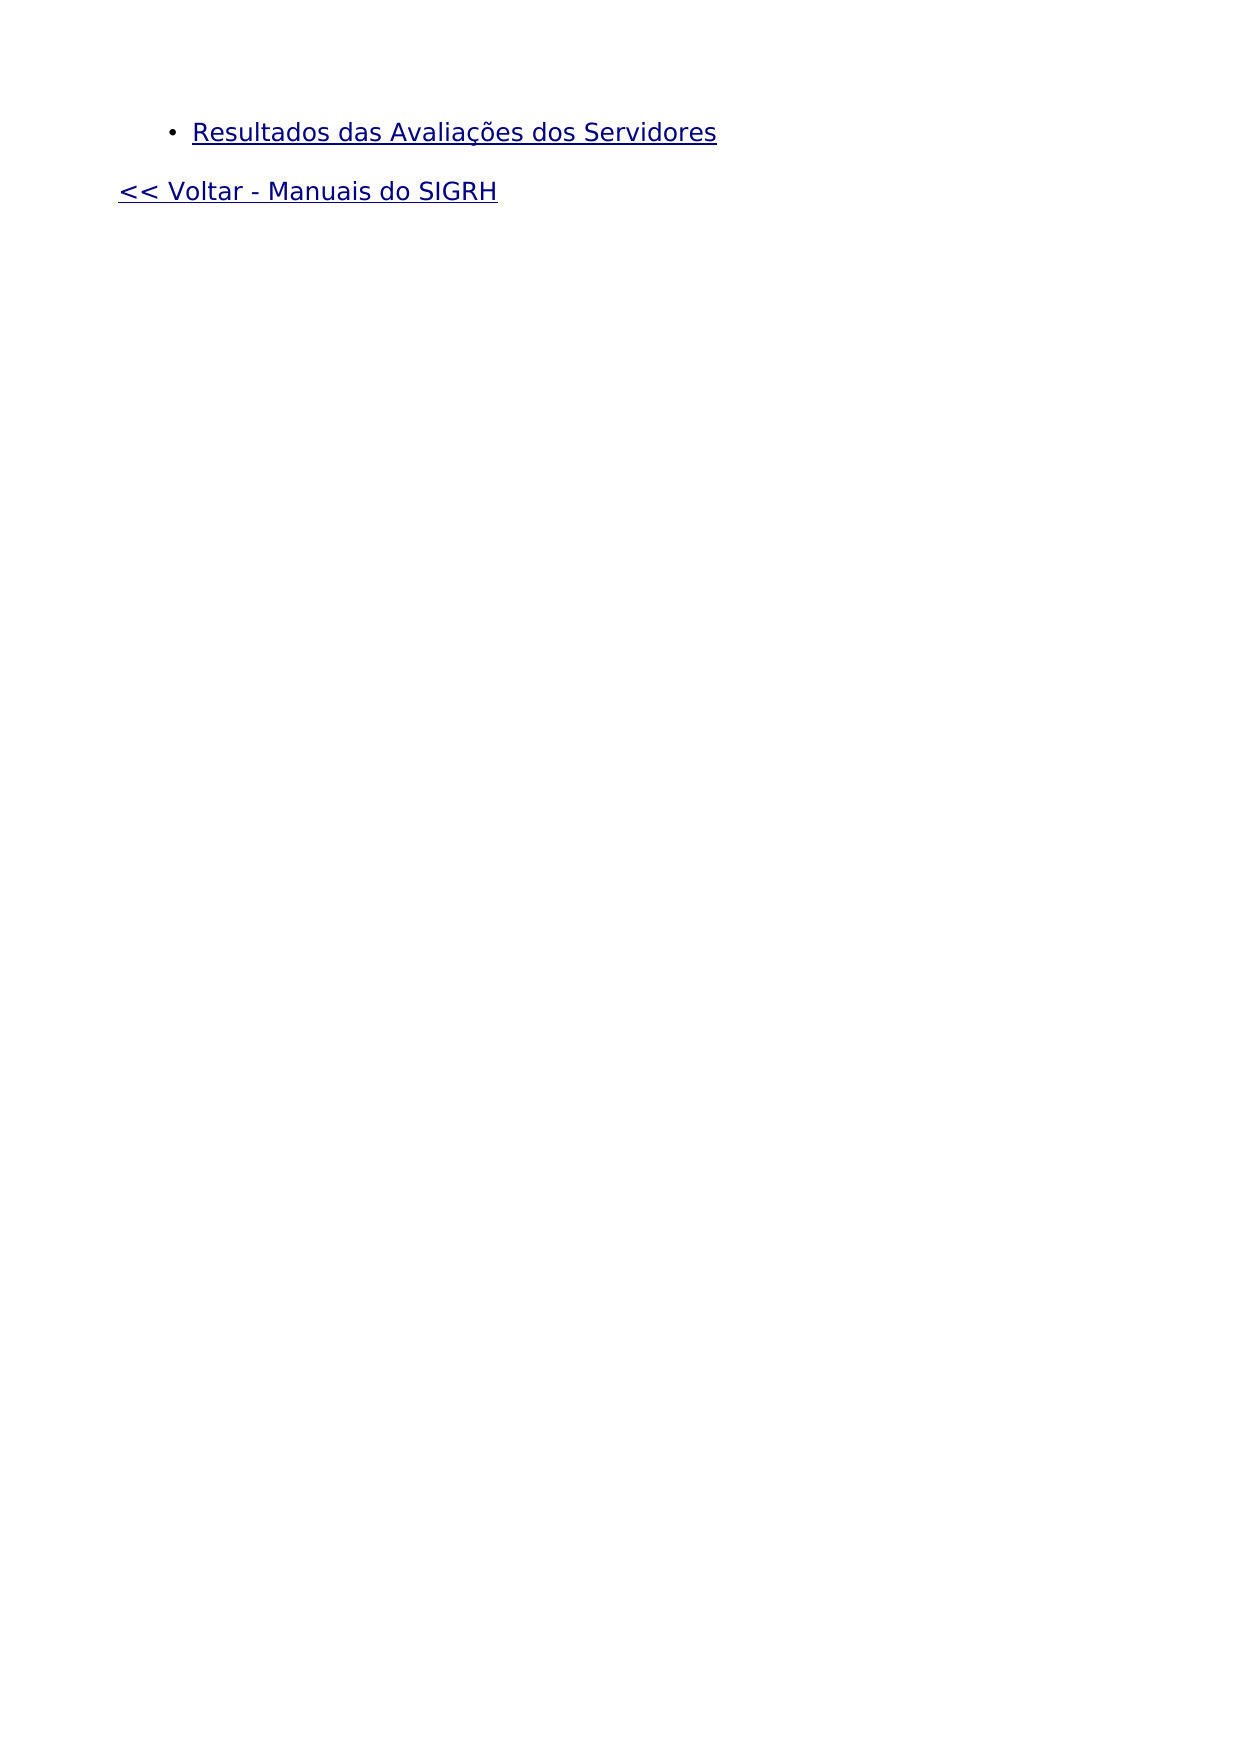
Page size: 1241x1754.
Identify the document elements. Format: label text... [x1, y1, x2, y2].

text << Voltar - Manuais do SIGRH [118, 177, 1122, 206]
list Resultados das Avaliações dos Servidores [177, 118, 1122, 147]
